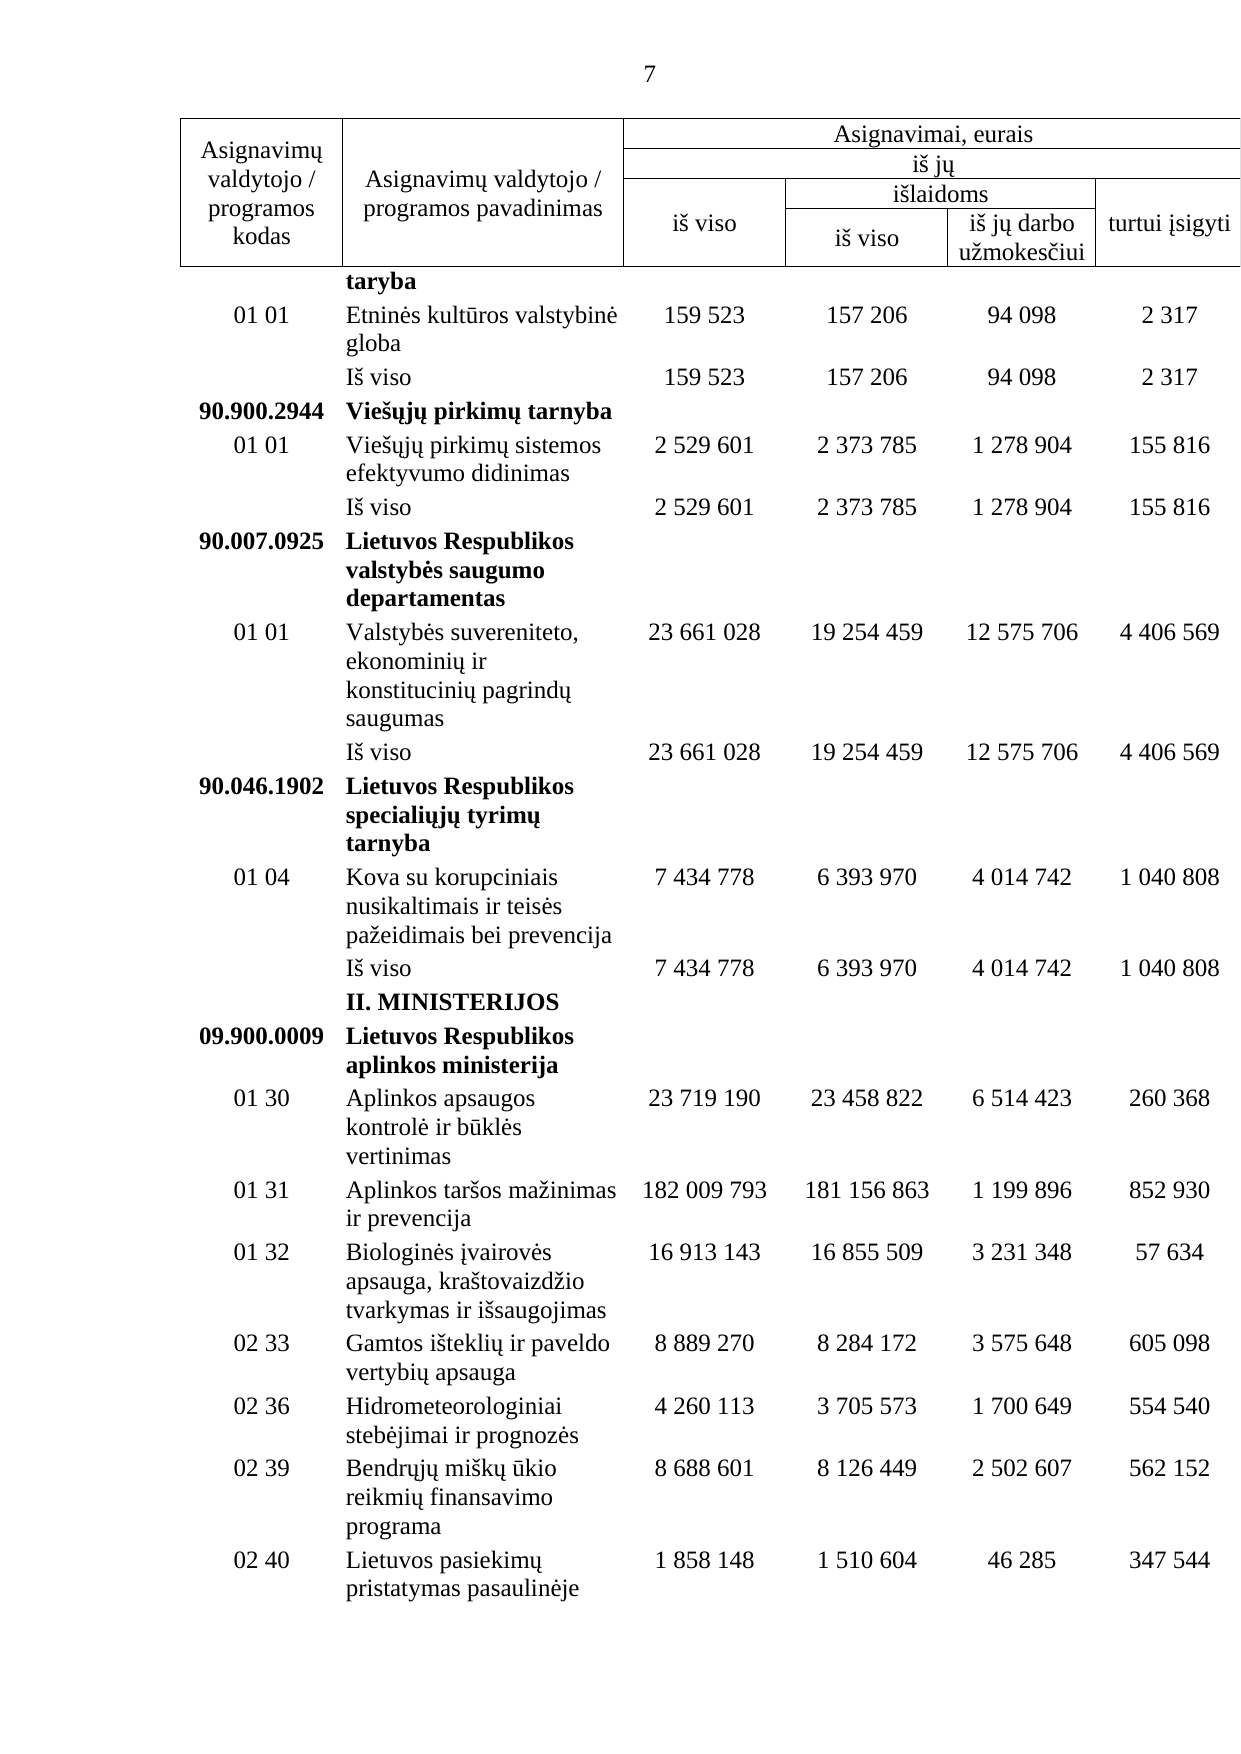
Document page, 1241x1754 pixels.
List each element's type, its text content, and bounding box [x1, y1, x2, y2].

table_cell [948, 267, 1096, 300]
table_cell 7 434 778 [623, 862, 786, 953]
table_cell 1 040 808 [1096, 954, 1240, 987]
table_cell 12 575 706 [948, 617, 1096, 737]
table_cell 6 393 970 [786, 954, 948, 987]
table_cell 19 254 459 [786, 617, 948, 737]
table_cell Gamtos išteklių ir paveldo vertybių apsauga [343, 1329, 623, 1391]
table_cell [786, 987, 948, 1021]
table_cell [1096, 396, 1240, 430]
table_cell 01 01 [180, 300, 343, 362]
table_cell 4 260 113 [623, 1391, 786, 1453]
table_cell 1 278 904 [948, 430, 1096, 492]
table_cell [623, 1021, 786, 1083]
table_cell 90.007.0925 [180, 526, 343, 617]
table_cell 90.046.1902 [180, 771, 343, 862]
table_cell 852 930 [1096, 1175, 1240, 1237]
table_cell 12 575 706 [948, 737, 1096, 771]
table_cell [623, 771, 786, 862]
table_cell 1 278 904 [948, 492, 1096, 526]
table_cell [180, 737, 343, 771]
table_cell Aplinkos taršos mažinimas ir prevencija [343, 1175, 623, 1237]
table_cell Lietuvos Respublikos aplinkos ministerija [343, 1021, 623, 1083]
table_cell [786, 1021, 948, 1083]
table_cell 182 009 793 [623, 1175, 786, 1237]
table_cell 1 700 649 [948, 1391, 1096, 1453]
table_cell 6 514 423 [948, 1084, 1096, 1175]
table_cell iš viso [786, 209, 947, 266]
table_cell Bendrųjų miškų ūkio reikmių finansavimo programa [343, 1454, 623, 1545]
table_cell 3 231 348 [948, 1237, 1096, 1328]
table_cell Aplinkos apsaugos kontrolė ir būklės vertinimas [343, 1084, 623, 1175]
table_cell [948, 526, 1096, 617]
table_cell 23 661 028 [623, 617, 786, 737]
table_cell Biologinės įvairovės apsauga, kraštovaizdžio tvarkymas ir išsaugojimas [343, 1237, 623, 1328]
table_cell 554 540 [1096, 1391, 1240, 1453]
table_cell 1 040 808 [1096, 862, 1240, 953]
table_cell 16 913 143 [623, 1237, 786, 1328]
table_cell 8 126 449 [786, 1454, 948, 1545]
table_cell 159 523 [623, 362, 786, 396]
table_cell Lietuvos pasiekimų pristatymas pasaulinėje [343, 1545, 623, 1602]
table_cell 7 434 778 [623, 954, 786, 987]
table_cell [948, 771, 1096, 862]
table_cell 3 575 648 [948, 1329, 1096, 1391]
table_cell [623, 267, 786, 300]
table_cell 01 04 [180, 862, 343, 953]
table_cell 01 01 [180, 617, 343, 737]
table_cell 347 544 [1096, 1545, 1240, 1602]
table_cell 01 31 [180, 1175, 343, 1237]
table_cell [180, 954, 343, 987]
table_cell 2 373 785 [786, 492, 948, 526]
table_cell [180, 492, 343, 526]
table_cell 3 705 573 [786, 1391, 948, 1453]
table_cell 2 529 601 [623, 430, 786, 492]
table_cell 155 816 [1096, 492, 1240, 526]
table_cell 01 32 [180, 1237, 343, 1328]
table_cell 23 719 190 [623, 1084, 786, 1175]
table_cell Kova su korupciniais nusikaltimais ir teisės pažeidimais bei prevencija [343, 862, 623, 953]
table_cell 2 373 785 [786, 430, 948, 492]
table_cell Iš viso [343, 737, 623, 771]
table_cell 562 152 [1096, 1454, 1240, 1545]
table_cell 57 634 [1096, 1237, 1240, 1328]
table_cell [623, 987, 786, 1021]
table_cell 19 254 459 [786, 737, 948, 771]
table_cell 4 014 742 [948, 954, 1096, 987]
table_cell 2 317 [1096, 362, 1240, 396]
table_cell 02 33 [180, 1329, 343, 1391]
table_cell Lietuvos Respublikos valstybės saugumo departamentas [343, 526, 623, 617]
table_cell 1 199 896 [948, 1175, 1096, 1237]
table_cell 02 36 [180, 1391, 343, 1453]
table_cell 23 661 028 [623, 737, 786, 771]
table_cell [1096, 987, 1240, 1021]
table_cell 46 285 [948, 1545, 1096, 1602]
table_cell 16 855 509 [786, 1237, 948, 1328]
table_cell [786, 267, 948, 300]
table_cell turtui įsigyti [1096, 179, 1240, 266]
table_cell Iš viso [343, 492, 623, 526]
table_cell 155 816 [1096, 430, 1240, 492]
table_cell [948, 1021, 1096, 1083]
table_cell 8 889 270 [623, 1329, 786, 1391]
table_header Asignavimai, eurais [624, 119, 1240, 148]
table_cell 8 688 601 [623, 1454, 786, 1545]
table_cell Viešųjų pirkimų tarnyba [343, 396, 623, 430]
table_cell 01 30 [180, 1084, 343, 1175]
table_cell [1096, 267, 1240, 300]
table_cell [180, 267, 343, 300]
table_cell [786, 526, 948, 617]
table_cell 605 098 [1096, 1329, 1240, 1391]
table_cell Etninės kultūros valstybinė globa [343, 300, 623, 362]
table_cell [180, 362, 343, 396]
table_cell 2 529 601 [623, 492, 786, 526]
table_cell Hidrometeorologiniai stebėjimai ir prognozės [343, 1391, 623, 1453]
table_cell 4 014 742 [948, 862, 1096, 953]
table_cell Iš viso [343, 954, 623, 987]
table_cell II. MINISTERIJOS [343, 987, 623, 1021]
table_cell [1096, 526, 1240, 617]
table_cell 1 858 148 [623, 1545, 786, 1602]
table_cell 2 317 [1096, 300, 1240, 362]
table_cell išlaidoms [786, 179, 1095, 207]
table_cell 8 284 172 [786, 1329, 948, 1391]
table_cell 94 098 [948, 362, 1096, 396]
table_cell 90.900.2944 [180, 396, 343, 430]
table_cell 09.900.0009 [180, 1021, 343, 1083]
table_cell 94 098 [948, 300, 1096, 362]
table_cell 23 458 822 [786, 1084, 948, 1175]
table_cell [786, 771, 948, 862]
table_cell Lietuvos Respublikos specialiųjų tyrimų tarnyba [343, 771, 623, 862]
table_header Asignavimų valdytojo / programos kodas [181, 119, 342, 266]
table_cell 159 523 [623, 300, 786, 362]
table_cell 4 406 569 [1096, 617, 1240, 737]
table_cell 181 156 863 [786, 1175, 948, 1237]
table_cell Viešųjų pirkimų sistemos efektyvumo didinimas [343, 430, 623, 492]
table_cell [948, 396, 1096, 430]
table_cell 01 01 [180, 430, 343, 492]
table_cell [786, 396, 948, 430]
table_cell 02 40 [180, 1545, 343, 1602]
table_cell 6 393 970 [786, 862, 948, 953]
table_cell [623, 526, 786, 617]
table_cell Valstybės suvereniteto, ekonominių ir konstitucinių pagrindų saugumas [343, 617, 623, 737]
table_cell taryba [343, 267, 623, 300]
table_cell 02 39 [180, 1454, 343, 1545]
table_cell [1096, 1021, 1240, 1083]
table_cell iš jų darbo užmokesčiui [948, 209, 1095, 266]
table_cell 157 206 [786, 300, 948, 362]
table_cell 4 406 569 [1096, 737, 1240, 771]
table_cell [1096, 771, 1240, 862]
table_cell [180, 987, 343, 1021]
table_cell 260 368 [1096, 1084, 1240, 1175]
table_cell 2 502 607 [948, 1454, 1096, 1545]
table_cell Iš viso [343, 362, 623, 396]
table_cell 157 206 [786, 362, 948, 396]
table_cell 1 510 604 [786, 1545, 948, 1602]
table_cell iš viso [624, 179, 785, 266]
table_cell [948, 987, 1096, 1021]
table_cell iš jų [624, 149, 1240, 178]
table_cell [623, 396, 786, 430]
table_header Asignavimų valdytojo / programos pavadinimas [343, 119, 623, 266]
